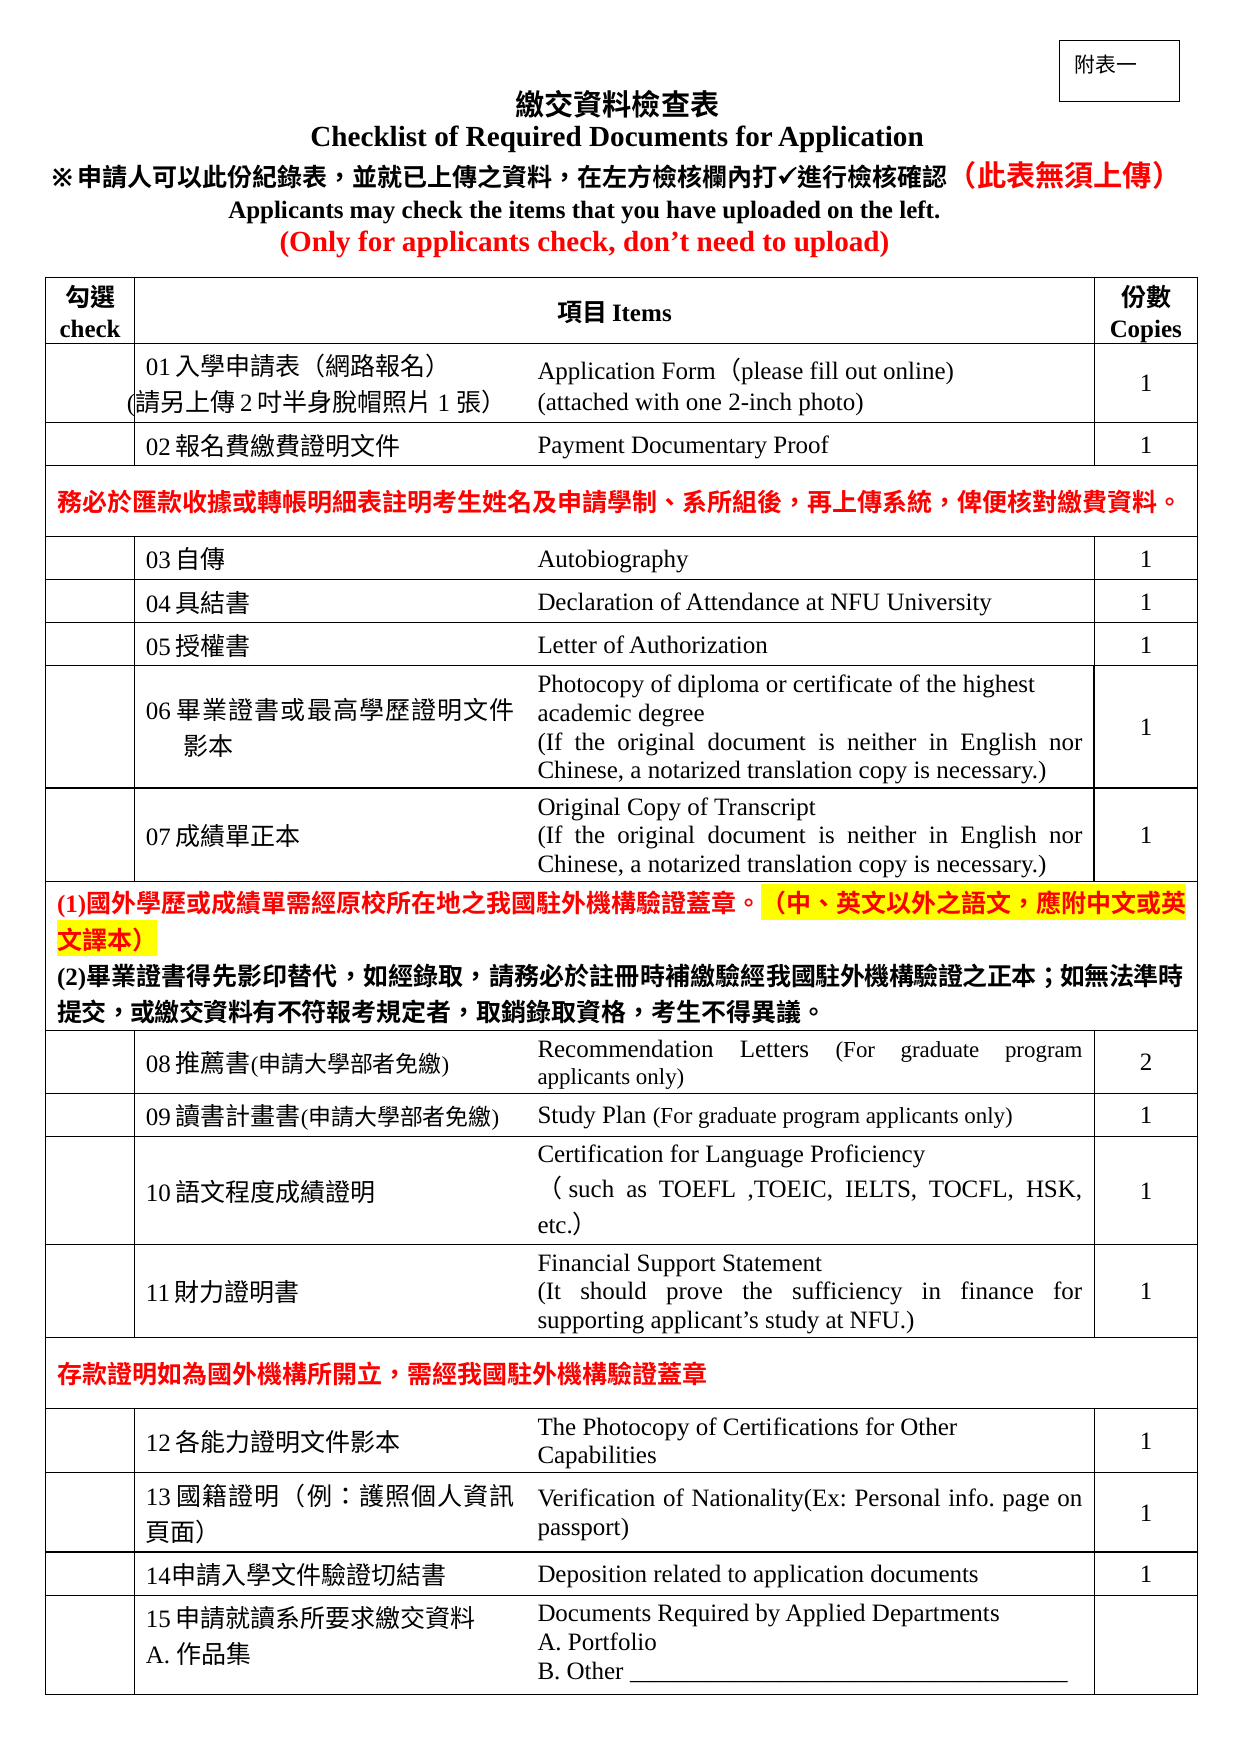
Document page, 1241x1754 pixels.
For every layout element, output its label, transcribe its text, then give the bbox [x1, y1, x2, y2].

table_cell 1 [1095, 1553, 1197, 1594]
table_cell Study Plan (For graduate program applicants only) [526, 1094, 1094, 1136]
table_cell 1 [1095, 1409, 1197, 1472]
table_cell 1 [1095, 423, 1197, 465]
table_header 份數Copies [1095, 278, 1197, 343]
table_cell 11財力證明書 [135, 1245, 526, 1337]
table_cell Documents Required by Applied Departments A. Portfolio B. Other ___________________________________ [526, 1596, 1094, 1694]
table_cell Payment Documentary Proof [526, 423, 1094, 465]
table_cell 10語文程度成績證明 [135, 1137, 526, 1244]
table_cell Original Copy of Transcript (If the original document is neither in English nor Chinese, a notarized translation copy is necessary.) [526, 789, 1093, 881]
table_cell 1 [1095, 1094, 1197, 1136]
table_cell 01入學申請表（網路報名） (請另上傳2吋半身脫帽照片1 張） [135, 344, 526, 422]
table_cell [46, 344, 134, 422]
table_cell 14 申請入學文件驗證切結書 [135, 1553, 526, 1594]
text ※申請人可以此份紀錄表，並就已上傳之資料，在左方檢核欄內打進行檢核確認（此表無須上傳） [46, 153, 1182, 195]
table_cell [46, 423, 134, 465]
table_cell 1 [1095, 537, 1197, 579]
table_cell 03自傳 [135, 537, 526, 579]
table_cell 2 [1095, 1031, 1197, 1092]
table_cell 1 [1095, 1137, 1197, 1244]
table_cell 1 [1095, 623, 1197, 665]
table_cell [46, 789, 134, 881]
table_header 勾選check [46, 278, 134, 343]
table_cell [46, 1137, 134, 1244]
table_cell Application Form（please fill out online) (attached with one 2-inch photo) [526, 344, 1094, 422]
table_cell Recommendation Letters (For graduate program applicants only) [526, 1031, 1094, 1092]
table_cell 15申請就讀系所要求繳交資料 A. 作品集 [135, 1596, 526, 1694]
table_cell Financial Support Statement (It should prove the sufficiency in finance for supporting applicant’s study at NFU.) [526, 1245, 1094, 1337]
table_cell [46, 580, 134, 622]
table_cell [46, 1031, 134, 1092]
table_cell Certification for Language Proficiency （such as TOEFL ,TOEIC, IELTS, TOCFL, HSK, etc.） [526, 1137, 1094, 1244]
table_cell 1 [1095, 344, 1197, 422]
table_cell Declaration of Attendance at NFU University [526, 580, 1094, 622]
table_cell (1)國外學歷或成績單需經原校所在地之我國駐外機構驗證蓋章。（中、英文以外之語文，應附中文或英文譯本） (2)畢業證書得先影印替代，如經錄取，請務必於註冊時補繳驗經我國駐外機構驗證之正本；如無法準時提交，或繳交資料有不符報考規定者，取銷錄取資格，考生不得異議。 [46, 882, 1197, 1030]
table_cell Photocopy of diploma or certificate of the highest academic degree (If the original document is neither in English nor Chinese, a notarized translation copy is necessary.) [526, 666, 1093, 787]
table_cell 06畢業證書或最高學歷證明文件影本 [135, 666, 526, 787]
table_cell 08推薦書(申請大學部者免繳) [135, 1031, 526, 1092]
table_cell Letter of Authorization [526, 623, 1094, 665]
table_cell [46, 1409, 134, 1472]
table_cell Verification of Nationality(Ex: Personal info. page on passport) [526, 1473, 1094, 1551]
table_cell Autobiography [526, 537, 1094, 579]
table_cell 02報名費繳費證明文件 [135, 423, 526, 465]
table_cell Deposition related to application documents [526, 1553, 1094, 1594]
table_cell The Photocopy of Certifications for Other Capabilities [526, 1409, 1094, 1472]
table_cell [46, 537, 134, 579]
text Checklist of Required Documents for Application [19, 122, 1137, 153]
table_header 項目Items [135, 278, 1094, 343]
table_cell [46, 1473, 134, 1551]
table_cell [46, 1094, 134, 1136]
text 繳交資料檢查表 [19, 90, 1137, 122]
table_cell 09讀書計畫書(申請大學部者免繳) [135, 1094, 526, 1136]
table_cell [46, 1596, 134, 1694]
table_cell [1095, 1596, 1197, 1694]
text Applicants may check the items that you have uploaded on the left. (Only for applicants check, don’t need to upload) [222, 195, 946, 257]
table_cell 12各能力證明文件影本 [135, 1409, 526, 1472]
table_cell 1 [1095, 789, 1197, 881]
table_cell [46, 1245, 134, 1337]
table_cell 05授權書 [135, 623, 526, 665]
table_cell 1 [1095, 1245, 1197, 1337]
table_cell 存款證明如為國外機構所開立，需經我國駐外機構驗證蓋章 [46, 1338, 1197, 1408]
table_cell 1 [1095, 580, 1197, 622]
table_cell 07成績單正本 [135, 789, 526, 881]
table_cell [46, 666, 134, 787]
table_cell 務必於匯款收據或轉帳明細表註明考生姓名及申請學制、系所組後，再上傳系統，俾便核對繳費資料。 [46, 466, 1197, 536]
table_cell 1 [1095, 1473, 1197, 1551]
table_cell [46, 623, 134, 665]
table_cell 04具結書 [135, 580, 526, 622]
table_cell 1 [1095, 666, 1197, 787]
table_cell [46, 1553, 134, 1594]
table_cell 13國籍證明（例：護照個人資訊頁面） [135, 1473, 526, 1551]
